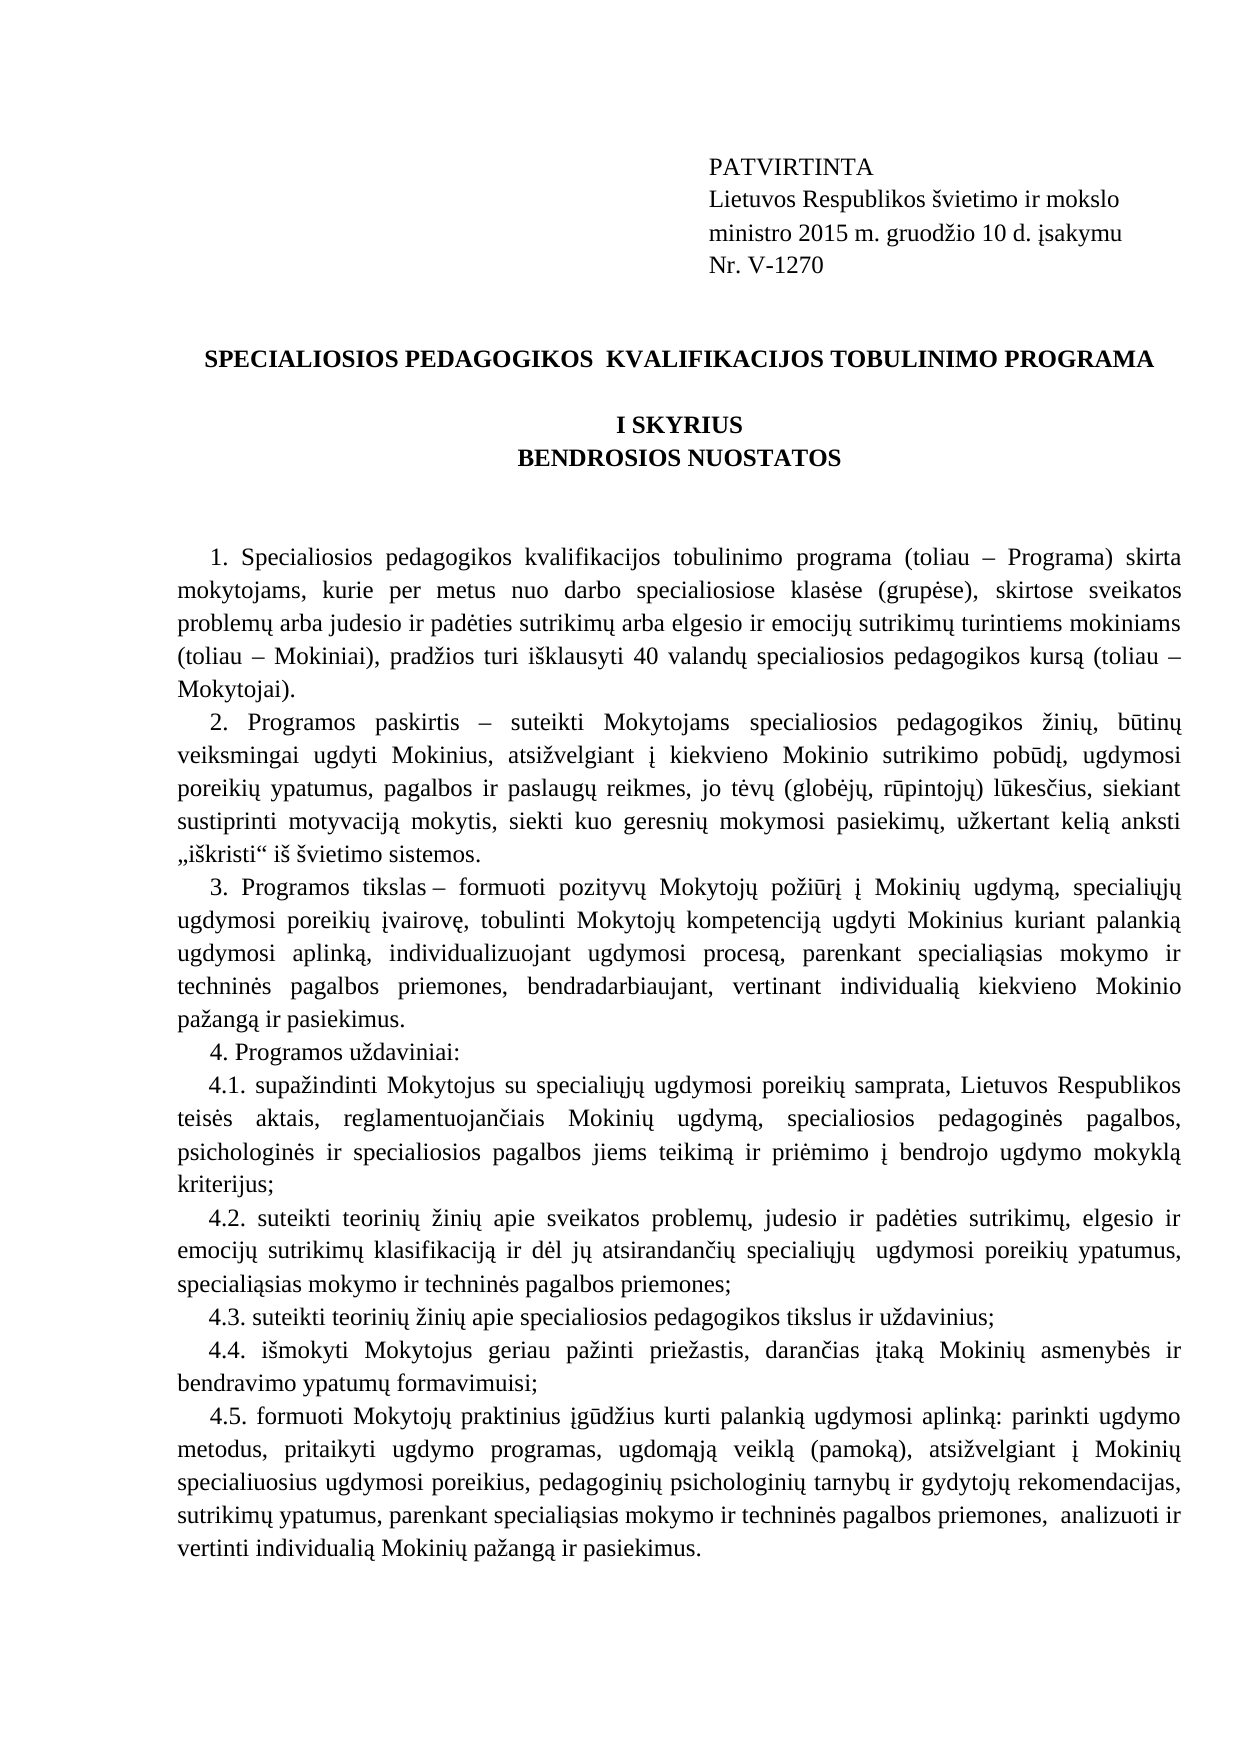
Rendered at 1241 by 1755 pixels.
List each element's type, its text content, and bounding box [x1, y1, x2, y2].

text 4.2. suteikti teorinių žinių apie sveikatos problemų, judesio ir padėties sutrikimų, elgesio ir emocijų sutrikimų klasifikaciją ir dėl jų atsirandančių specialiųjų ugdymosi poreikių ypatumus, specialiąsias mokymo ir techninės pagalbos priemones; [177, 1203, 1182, 1297]
text 4.4. išmokyti Mokytojus geriau pažinti priežastis, darančias įtaką Mokinių asmenybės ir bendravimo ypatumų formavimuisi; [177, 1335, 1182, 1396]
text 4. Programos uždaviniai: [177, 1037, 1182, 1066]
text 4.3. suteikti teorinių žinių apie specialiosios pedagogikos tikslus ir uždavinius; [177, 1302, 1182, 1330]
text SPECIALIOSIOS PEDAGOGIKOS KVALIFIKACIJOS TOBULINIMO PROGRAMA [177, 344, 1182, 373]
text Lietuvos Respublikos švietimo ir mokslo [708, 184, 1182, 213]
text 1. Specialiosios pedagogikos kvalifikacijos tobulinimo programa (toliau – Programa) skirta mokytojams, kurie per metus nuo darbo specialiosiose klasėse (grupėse), skirtose sveikatos problemų arba judesio ir padėties sutrikimų arba elgesio ir emocijų sutrikimų turintiems mokiniams (toliau – Mokiniai), pradžios turi išklausyti 40 valandų specialiosios pedagogikos kursą (toliau – Mokytojai). [177, 542, 1182, 703]
text 3. Programos tikslas – formuoti pozityvų Mokytojų požiūrį į Mokinių ugdymą, specialiųjų ugdymosi poreikių įvairovę, tobulinti Mokytojų kompetenciją ugdyti Mokinius kuriant palankią ugdymosi aplinką, individualizuojant ugdymosi procesą, parenkant specialiąsias mokymo ir techninės pagalbos priemones, bendradarbiaujant, vertinant individualią kiekvieno Mokinio pažangą ir pasiekimus. [177, 872, 1182, 1033]
text 4.1. supažindinti Mokytojus su specialiųjų ugdymosi poreikių samprata, Lietuvos Respublikos teisės aktais, reglamentuojančiais Mokinių ugdymą, specialiosios pedagoginės pagalbos, psichologinės ir specialiosios pagalbos jiems teikimą ir priėmimo į bendrojo ugdymo mokyklą kriterijus; [177, 1071, 1182, 1198]
text I SKYRIUS [177, 410, 1182, 439]
text 2. Programos paskirtis – suteikti Mokytojams specialiosios pedagogikos žinių, būtinų veiksmingai ugdyti Mokinius, atsižvelgiant į kiekvieno Mokinio sutrikimo pobūdį, ugdymosi poreikių ypatumus, pagalbos ir paslaugų reikmes, jo tėvų (globėjų, rūpintojų) lūkesčius, siekiant sustiprinti motyvaciją mokytis, siekti kuo geresnių mokymosi pasiekimų, užkertant kelią anksti „iškristi“ iš švietimo sistemos. [177, 707, 1182, 868]
text 4.5. formuoti Mokytojų praktinius įgūdžius kurti palankią ugdymosi aplinką: parinkti ugdymo metodus, pritaikyti ugdymo programas, ugdomąją veiklą (pamoką), atsižvelgiant į Mokinių specialiuosius ugdymosi poreikius, pedagoginių psichologinių tarnybų ir gydytojų rekomendacijas, sutrikimų ypatumus, parenkant specialiąsias mokymo ir techninės pagalbos priemones, analizuoti ir vertinti individualią Mokinių pažangą ir pasiekimus. [177, 1401, 1182, 1562]
text PATVIRTINTA [708, 152, 1182, 180]
text ministro 2015 m. gruodžio 10 d. įsakymu [708, 218, 1182, 246]
text Nr. V-1270 [708, 251, 1182, 279]
text BENDROSIOS NUOSTATOS [177, 443, 1182, 472]
